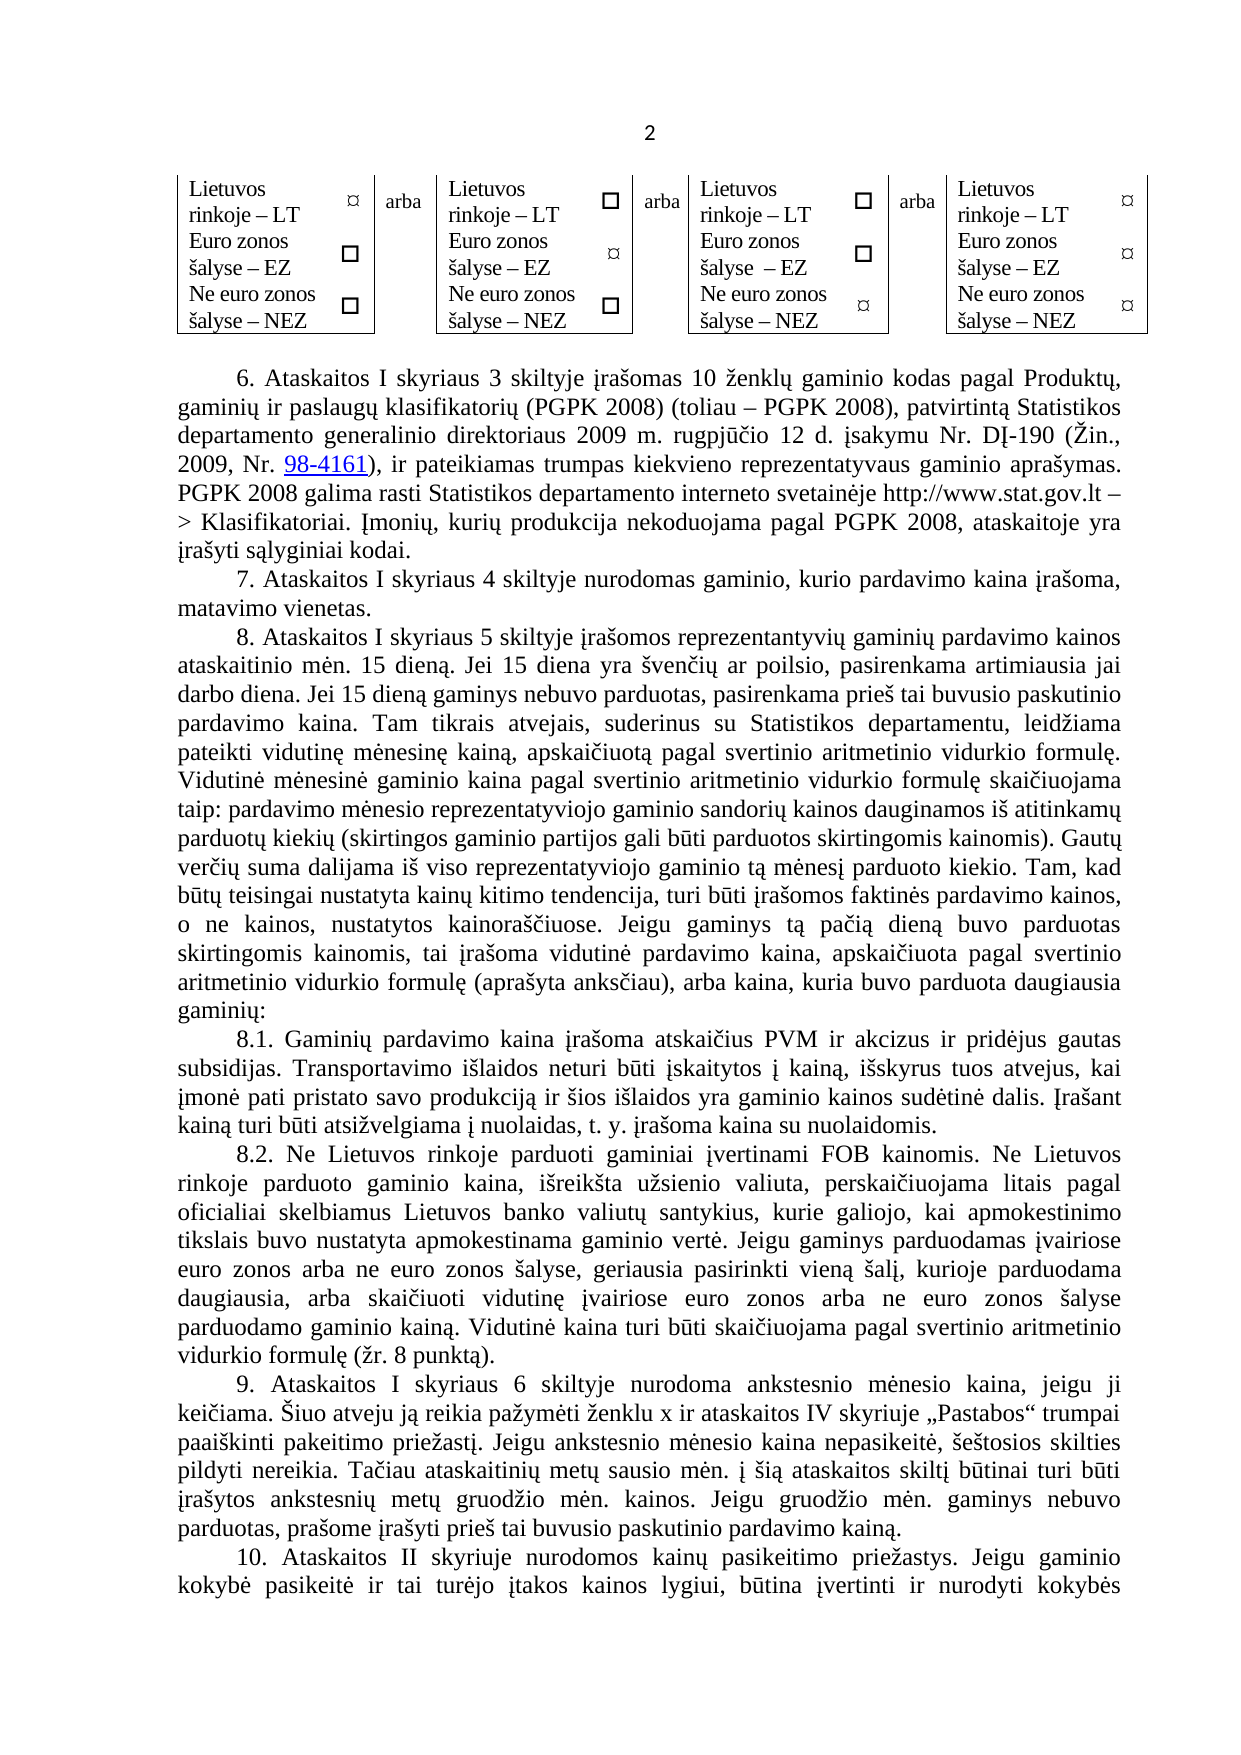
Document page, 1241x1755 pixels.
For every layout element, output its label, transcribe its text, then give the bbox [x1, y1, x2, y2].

table_cell Euro zonos šalyse – EZ [178, 228, 326, 280]
text 7. Ataskaitos I skyriaus 4 skiltyje nurodomas gaminio, kurio pardavimo kaina įrašoma, matavimo vienetas. [177, 564, 1122, 622]
table_cell [x] [1101, 280, 1147, 333]
table_cell  [] [589, 280, 632, 333]
table_cell [x] [589, 228, 632, 280]
text 6. Ataskaitos I skyriaus 3 skiltyje įrašomas 10 ženklų gaminio kodas pagal Produktų, gaminių ir paslaugų klasifikatorių (PGPK 2008) (toliau – PGPK 2008), patvirtintą Statistikos departamento generalinio direktoriaus 2009 m. rugpjūčio 12 d. įsakymu Nr. DĮ-190 (Žin., 2009, Nr. 98-4161), ir pateikiamas trumpas kiekvieno reprezentatyvaus gaminio aprašymas. PGPK 2008 galima rasti Statistikos departamento interneto svetainėje http://www.stat.gov.lt –> Klasifikatoriai. Įmonių, kurių produkcija nekoduojama pagal PGPK 2008, ataskaitoje yra įrašyti sąlyginiai kodai. [177, 363, 1122, 564]
table_cell Lietuvos rinkoje – LT [947, 175, 1101, 228]
table_cell  [] [589, 175, 632, 228]
table_cell [889, 280, 946, 333]
table_cell [889, 228, 946, 280]
table_cell Lietuvos rinkoje – LT [178, 175, 326, 228]
table_cell Ne euro zonos šalyse – NEZ [437, 280, 588, 333]
table_cell Ne euro zonos šalyse – NEZ [947, 280, 1101, 333]
table_cell Euro zonos šalyse – EZ [437, 228, 588, 280]
table_cell Ne euro zonos šalyse – NEZ [689, 280, 838, 333]
text 10. Ataskaitos II skyriuje nurodomos kainų pasikeitimo priežastys. Jeigu gaminio kokybė pasikeitė ir tai turėjo įtakos kainos lygiui, būtina įvertinti ir nurodyti kokybės [177, 1542, 1122, 1599]
table_cell [x] [326, 175, 374, 228]
table_cell [x] [1101, 228, 1147, 280]
table_cell  [] [839, 175, 888, 228]
text 8.2. Ne Lietuvos rinkoje parduoti gaminiai įvertinami FOB kainomis. Ne Lietuvos rinkoje parduoto gaminio kaina, išreikšta užsienio valiuta, perskaičiuojama litais pagal oficialiai skelbiamus Lietuvos banko valiutų santykius, kurie galiojo, kai apmokestinimo tikslais buvo nustatyta apmokestinama gaminio vertė. Jeigu gaminys parduodamas įvairiose euro zonos arba ne euro zonos šalyse, geriausia pasirinkti vieną šalį, kurioje parduodama daugiausia, arba skaičiuoti vidutinę įvairiose euro zonos arba ne euro zonos šalyse parduodamo gaminio kainą. Vidutinė kaina turi būti skaičiuojama pagal svertinio aritmetinio vidurkio formulę (žr. 8 punktą). [177, 1139, 1122, 1369]
table_cell Euro zonos šalyse – EZ [947, 228, 1101, 280]
table_cell arba [633, 175, 688, 228]
table_cell arba [375, 175, 436, 228]
table_cell  [x] [839, 280, 888, 333]
table_cell arba [889, 175, 946, 228]
text 8. Ataskaitos I skyriaus 5 skiltyje įrašomos reprezentantyvių gaminių pardavimo kainos ataskaitinio mėn. 15 dieną. Jei 15 diena yra švenčių ar poilsio, pasirenkama artimiausia jai darbo diena. Jei 15 dieną gaminys nebuvo parduotas, pasirenkama prieš tai buvusio paskutinio pardavimo kaina. Tam tikrais atvejais, suderinus su Statistikos departamentu, leidžiama pateikti vidutinę mėnesinę kainą, apskaičiuotą pagal svertinio aritmetinio vidurkio formulę. Vidutinė mėnesinė gaminio kaina pagal svertinio aritmetinio vidurkio formulę skaičiuojama taip: pardavimo mėnesio reprezentatyviojo gaminio sandorių kainos dauginamos iš atitinkamų parduotų kiekių (skirtingos gaminio partijos gali būti parduotos skirtingomis kainomis). Gautų verčių suma dalijama iš viso reprezentatyviojo gaminio tą mėnesį parduoto kiekio. Tam, kad būtų teisingai nustatyta kainų kitimo tendencija, turi būti įrašomos faktinės pardavimo kainos, o ne kainos, nustatytos kainoraščiuose. Jeigu gaminys tą pačią dieną buvo parduotas skirtingomis kainomis, tai įrašoma vidutinė pardavimo kaina, apskaičiuota pagal svertinio aritmetinio vidurkio formulę (aprašyta anksčiau), arba kaina, kuria buvo parduota daugiausia gaminių: [177, 622, 1122, 1024]
table_cell [x] [1101, 175, 1147, 228]
table_cell  [] [326, 280, 374, 333]
table_cell Euro zonos šalyse – EZ [689, 228, 838, 280]
table_cell  [] [326, 228, 374, 280]
table_cell Lietuvos rinkoje – LT [437, 175, 588, 228]
table_cell  [] [839, 228, 888, 280]
text 9. Ataskaitos I skyriaus 6 skiltyje nurodoma ankstesnio mėnesio kaina, jeigu ji keičiama. Šiuo atveju ją reikia pažymėti ženklu x ir ataskaitos IV skyriuje „Pastabos“ trumpai paaiškinti pakeitimo priežastį. Jeigu ankstesnio mėnesio kaina nepasikeitė, šeštosios skilties pildyti nereikia. Tačiau ataskaitinių metų sausio mėn. į šią ataskaitos skiltį būtinai turi būti įrašytos ankstesnių metų gruodžio mėn. kainos. Jeigu gruodžio mėn. gaminys nebuvo parduotas, prašome įrašyti prieš tai buvusio paskutinio pardavimo kainą. [177, 1369, 1122, 1542]
text 8.1. Gaminių pardavimo kaina įrašoma atskaičius PVM ir akcizus ir pridėjus gautas subsidijas. Transportavimo išlaidos neturi būti įskaitytos į kainą, išskyrus tuos atvejus, kai įmonė pati pristato savo produkciją ir šios išlaidos yra gaminio kainos sudėtinė dalis. Įrašant kainą turi būti atsižvelgiama į nuolaidas, t. y. įrašoma kaina su nuolaidomis. [177, 1024, 1122, 1139]
table_cell Ne euro zonos šalyse – NEZ [178, 280, 326, 333]
table_cell Lietuvos rinkoje – LT [689, 175, 838, 228]
table_cell [375, 280, 436, 333]
table_cell [375, 228, 436, 280]
table_cell [633, 280, 688, 333]
table_cell [633, 228, 688, 280]
